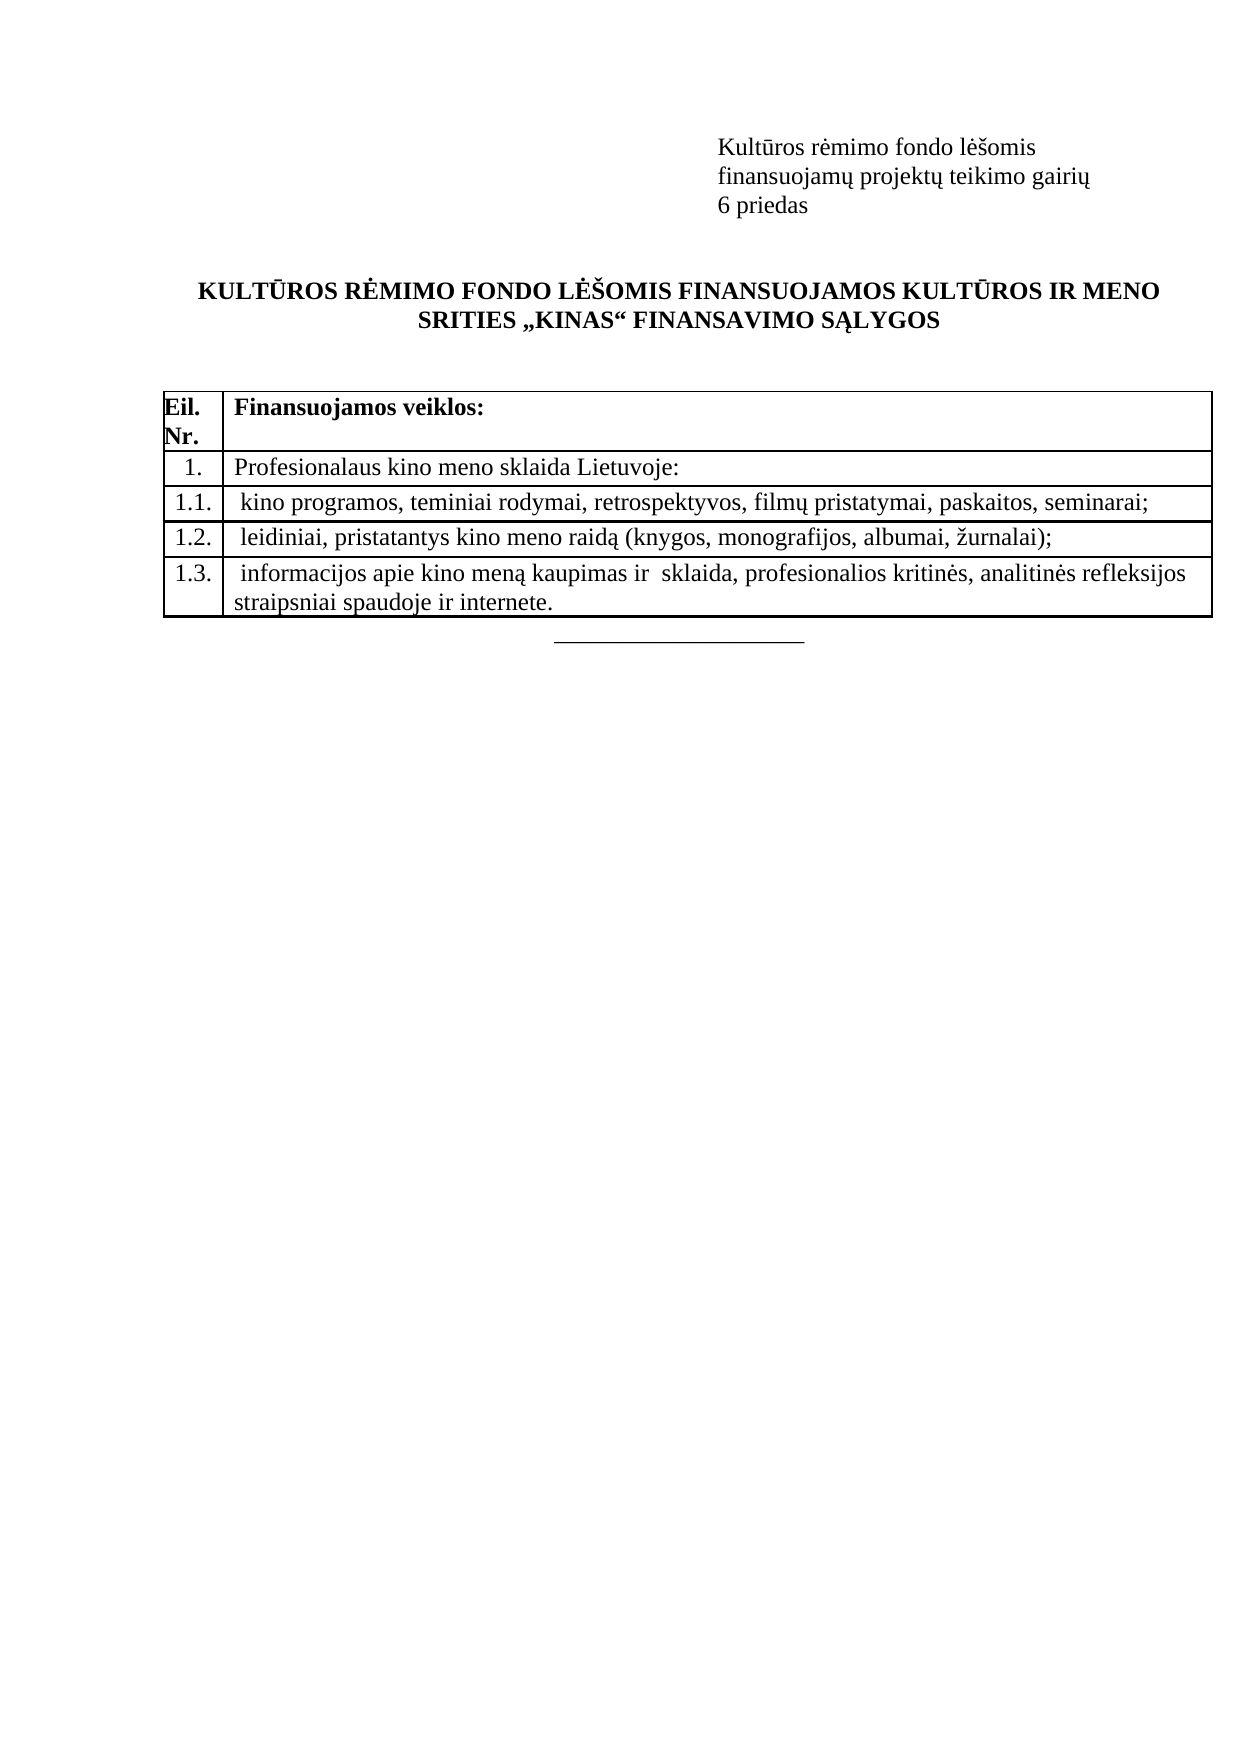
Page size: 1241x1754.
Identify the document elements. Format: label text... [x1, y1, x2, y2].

table_cell informacijos apie kino meną kaupimas ir sklaida, profesionalios kritinės, analitinės refleksijos straipsniai spaudoje ir internete. [224, 558, 1211, 615]
text KULTŪROS RĖMIMO FONDO LĖŠOMIS FINANSUOJAMOS KULTŪROS IR MENO SRITIES „KINAS“ FINANSAVIMO SĄLYGOS [177, 276, 1181, 333]
table_cell 1.3. [165, 558, 222, 615]
table_cell Profesionalaus kino meno sklaida Lietuvoje: [224, 452, 1211, 485]
text Kultūros rėmimo fondo lėšomis [582, 132, 1181, 161]
table_cell kino programos, teminiai rodymai, retrospektyvos, filmų pristatymai, paskaitos, seminarai; [224, 487, 1211, 520]
text finansuojamų projektų teikimo gairių [717, 161, 1181, 190]
table_header Finansuojamos veiklos: [224, 392, 1211, 449]
text ____________________ [177, 618, 1181, 646]
table_header Eil. Nr. [165, 392, 222, 449]
text 6 priedas [717, 190, 1181, 218]
table_cell 1. [165, 452, 222, 485]
table_cell 1.1. [165, 487, 222, 520]
table_cell leidiniai, pristatantys kino meno raidą (knygos, monografijos, albumai, žurnalai); [224, 523, 1211, 556]
table_cell 1.2. [165, 523, 222, 556]
